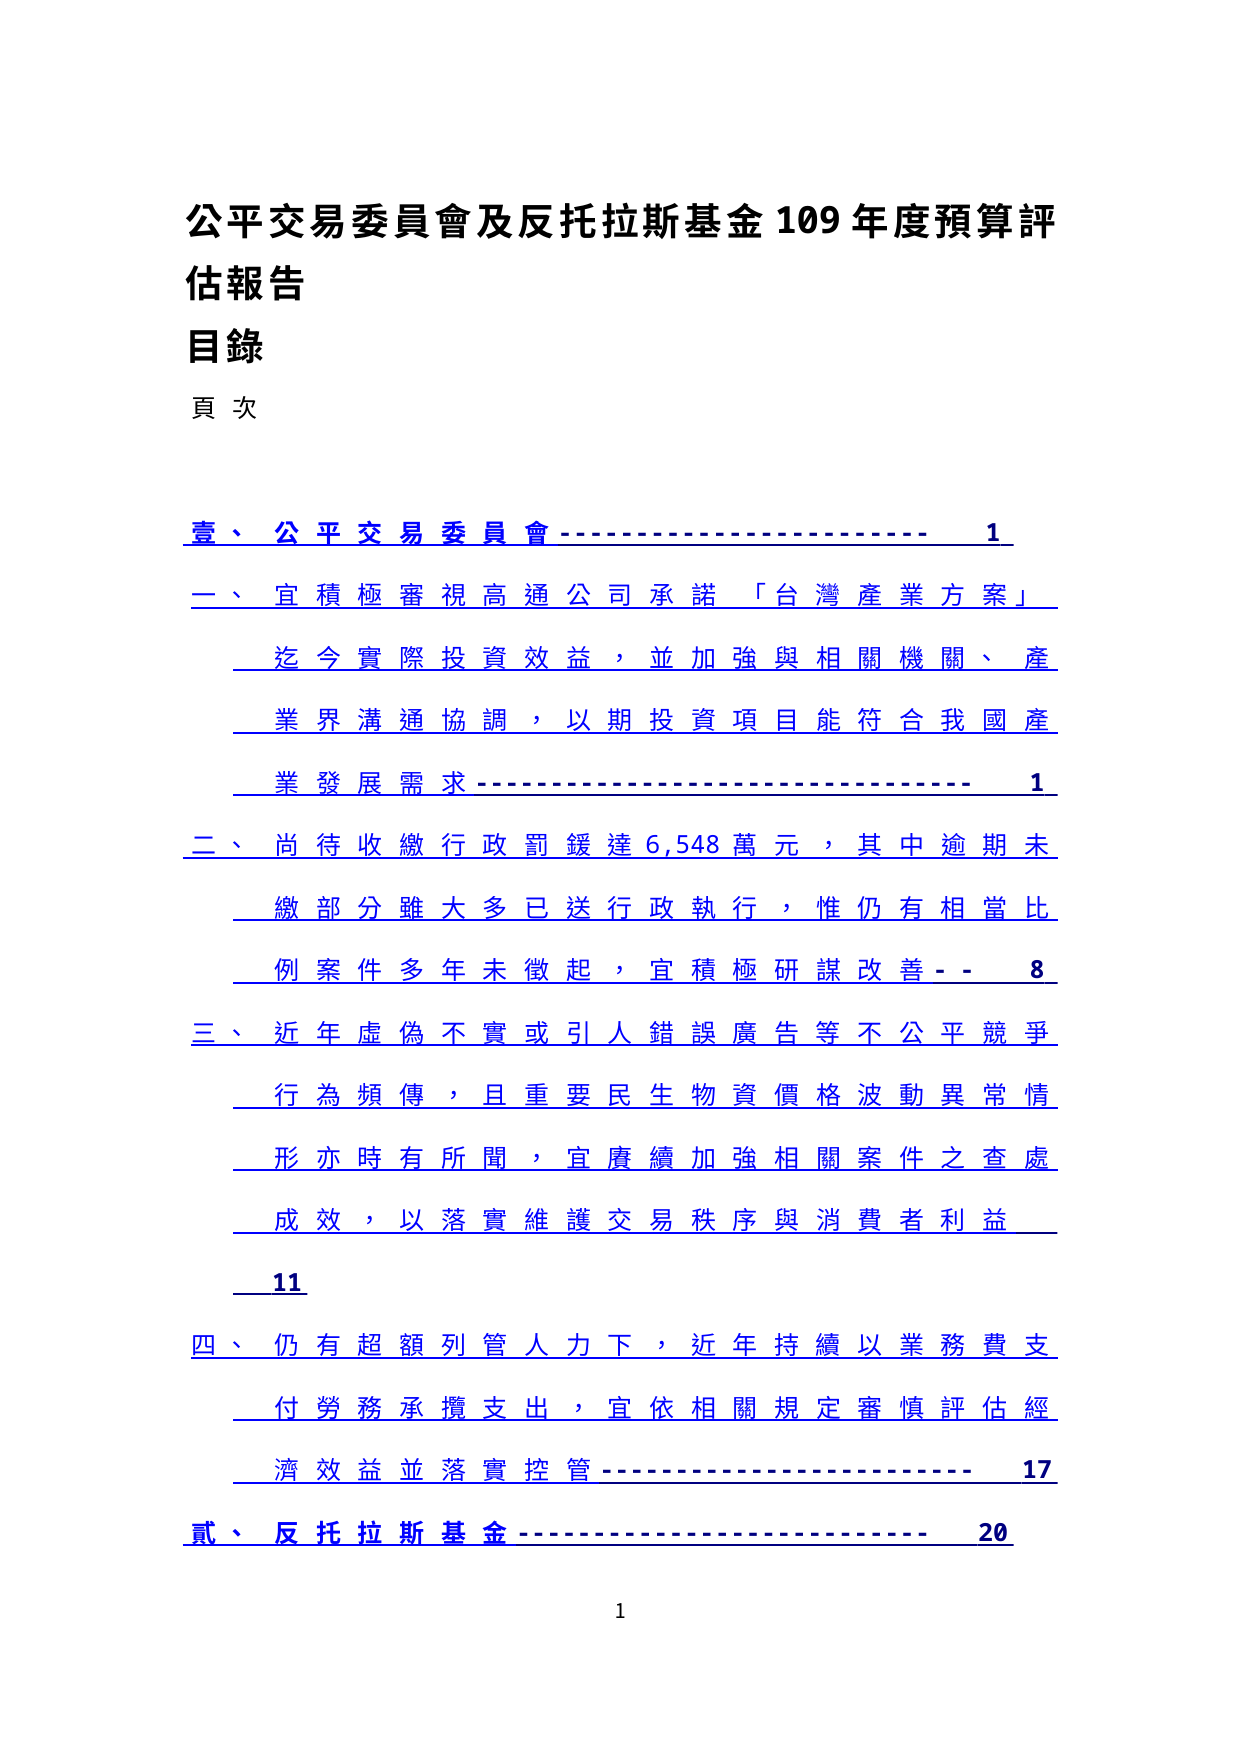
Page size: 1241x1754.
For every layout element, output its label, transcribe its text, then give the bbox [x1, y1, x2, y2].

text [183, 1546, 1014, 1552]
text 二、尚待收繳行政罰鍰達6,548萬元，其中逾期未 [183, 802, 1058, 857]
text 目錄 頁次 [183, 302, 1058, 427]
text 繳部分雖大多已送行政執行，惟仍有相當比例案件多年未徵起，宜積極研謀改善 8 [183, 859, 1058, 990]
text 三、近年虛偽不實或引人錯誤廣告等不公平競爭行為頻傳，且重要民生物資價格波動異常情形亦時有所聞，宜賡續加強相關案件之查處成效，以落實維護交易秩序與消費者利益 11 [183, 990, 1058, 1302]
text [183, 546, 1014, 552]
text 公平交易委員會及反托拉斯基金109年度預算評估報告 [183, 177, 1058, 302]
text 四、仍有超額列管人力下，近年持續以業務費支付勞務承攬支出，宜依相關規定審慎評估經濟效益並落實控管 17 [183, 1302, 1058, 1490]
text 壹、公平交易委員會 1 [183, 490, 1014, 544]
text 貳、反托拉斯基金 20 [183, 1490, 1014, 1544]
text 一、宜積極審視高通公司承諾「台灣產業方案」迄今實際投資效益，並加強與相關機關、產業界溝通協調，以期投資項目能符合我國產業發展需求 1 [183, 552, 1058, 802]
